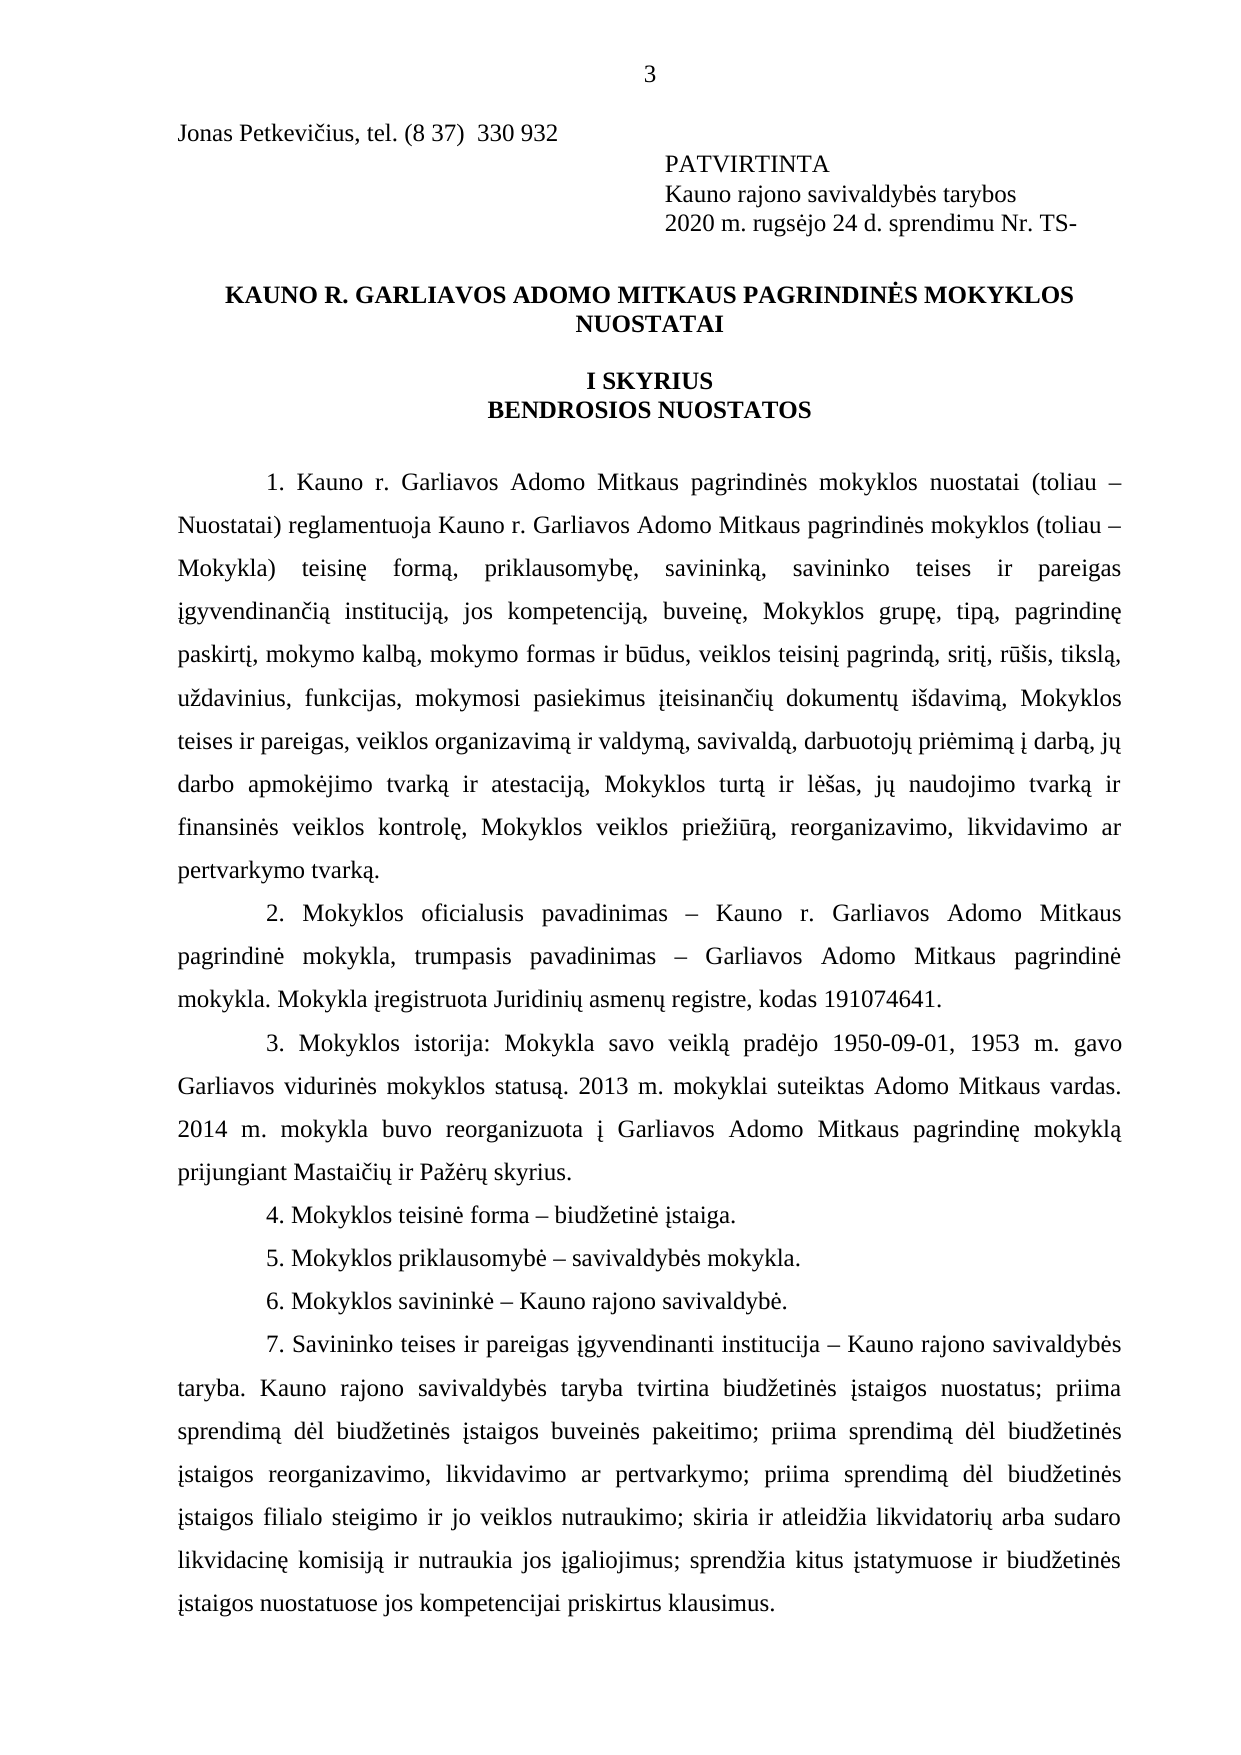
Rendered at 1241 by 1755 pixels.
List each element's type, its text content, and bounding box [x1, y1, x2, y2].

text 2. Mokyklos oficialusis pavadinimas – Kauno r. Garliavos Adomo Mitkaus pagrindinė mokykla, trumpasis pavadinimas – Garliavos Adomo Mitkaus pagrindinė mokykla. Mokykla įregistruota Juridinių asmenų registre, kodas 191074641. [177, 898, 1122, 1013]
text 5. Mokyklos priklausomybė – savivaldybės mokykla. [177, 1243, 1122, 1272]
text BENDROSIOS NUOSTATOS [177, 395, 1122, 424]
text Jonas Petkevičius, tel. (8 37) 330 932 [177, 118, 1122, 147]
text 7. Savininko teises ir pareigas įgyvendinanti institucija – Kauno rajono savivaldybės taryba. Kauno rajono savivaldybės taryba tvirtina biudžetinės įstaigos nuostatus; priima sprendimą dėl biudžetinės įstaigos buveinės pakeitimo; priima sprendimą dėl biudžetinės įstaigos reorganizavimo, likvidavimo ar pertvarkymo; priima sprendimą dėl biudžetinės įstaigos filialo steigimo ir jo veiklos nutraukimo; skiria ir atleidžia likvidatorių arba sudaro likvidacinę komisiją ir nutraukia jos įgaliojimus; sprendžia kitus įstatymuose ir biudžetinės įstaigos nuostatuose jos kompetencijai priskirtus klausimus. [177, 1329, 1122, 1617]
text 3. Mokyklos istorija: Mokykla savo veiklą pradėjo 1950-09-01, 1953 m. gavo Garliavos vidurinės mokyklos statusą. 2013 m. mokyklai suteiktas Adomo Mitkaus vardas. 2014 m. mokykla buvo reorganizuota į Garliavos Adomo Mitkaus pagrindinę mokyklą prijungiant Mastaičių ir Pažėrų skyrius. [177, 1028, 1122, 1186]
text PATVIRTINTA [589, 149, 1122, 178]
text Kauno rajono savivaldybės tarybos [177, 179, 1122, 208]
text 6. Mokyklos savininkė – Kauno rajono savivaldybė. [177, 1286, 1122, 1315]
text KAUNO R. GARLIAVOS ADOMO MITKAUS PAGRINDINĖS MOKYKLOS NUOSTATAI [177, 280, 1122, 338]
text I SKYRIUS [177, 366, 1122, 395]
text 1. Kauno r. Garliavos Adomo Mitkaus pagrindinės mokyklos nuostatai (toliau – Nuostatai) reglamentuoja Kauno r. Garliavos Adomo Mitkaus pagrindinės mokyklos (toliau – Mokykla) teisinę formą, priklausomybę, savininką, savininko teises ir pareigas įgyvendinančią instituciją, jos kompetenciją, buveinę, Mokyklos grupę, tipą, pagrindinę paskirtį, mokymo kalbą, mokymo formas ir būdus, veiklos teisinį pagrindą, sritį, rūšis, tikslą, uždavinius, funkcijas, mokymosi pasiekimus įteisinančių dokumentų išdavimą, Mokyklos teises ir pareigas, veiklos organizavimą ir valdymą, savivaldą, darbuotojų priėmimą į darbą, jų darbo apmokėjimo tvarką ir atestaciją, Mokyklos turtą ir lėšas, jų naudojimo tvarką ir finansinės veiklos kontrolę, Mokyklos veiklos priežiūrą, reorganizavimo, likvidavimo ar pertvarkymo tvarką. [177, 467, 1122, 884]
text 2020 m. rugsėjo 24 d. sprendimu Nr. TS- [177, 208, 1122, 237]
text 4. Mokyklos teisinė forma – biudžetinė įstaiga. [177, 1200, 1122, 1229]
